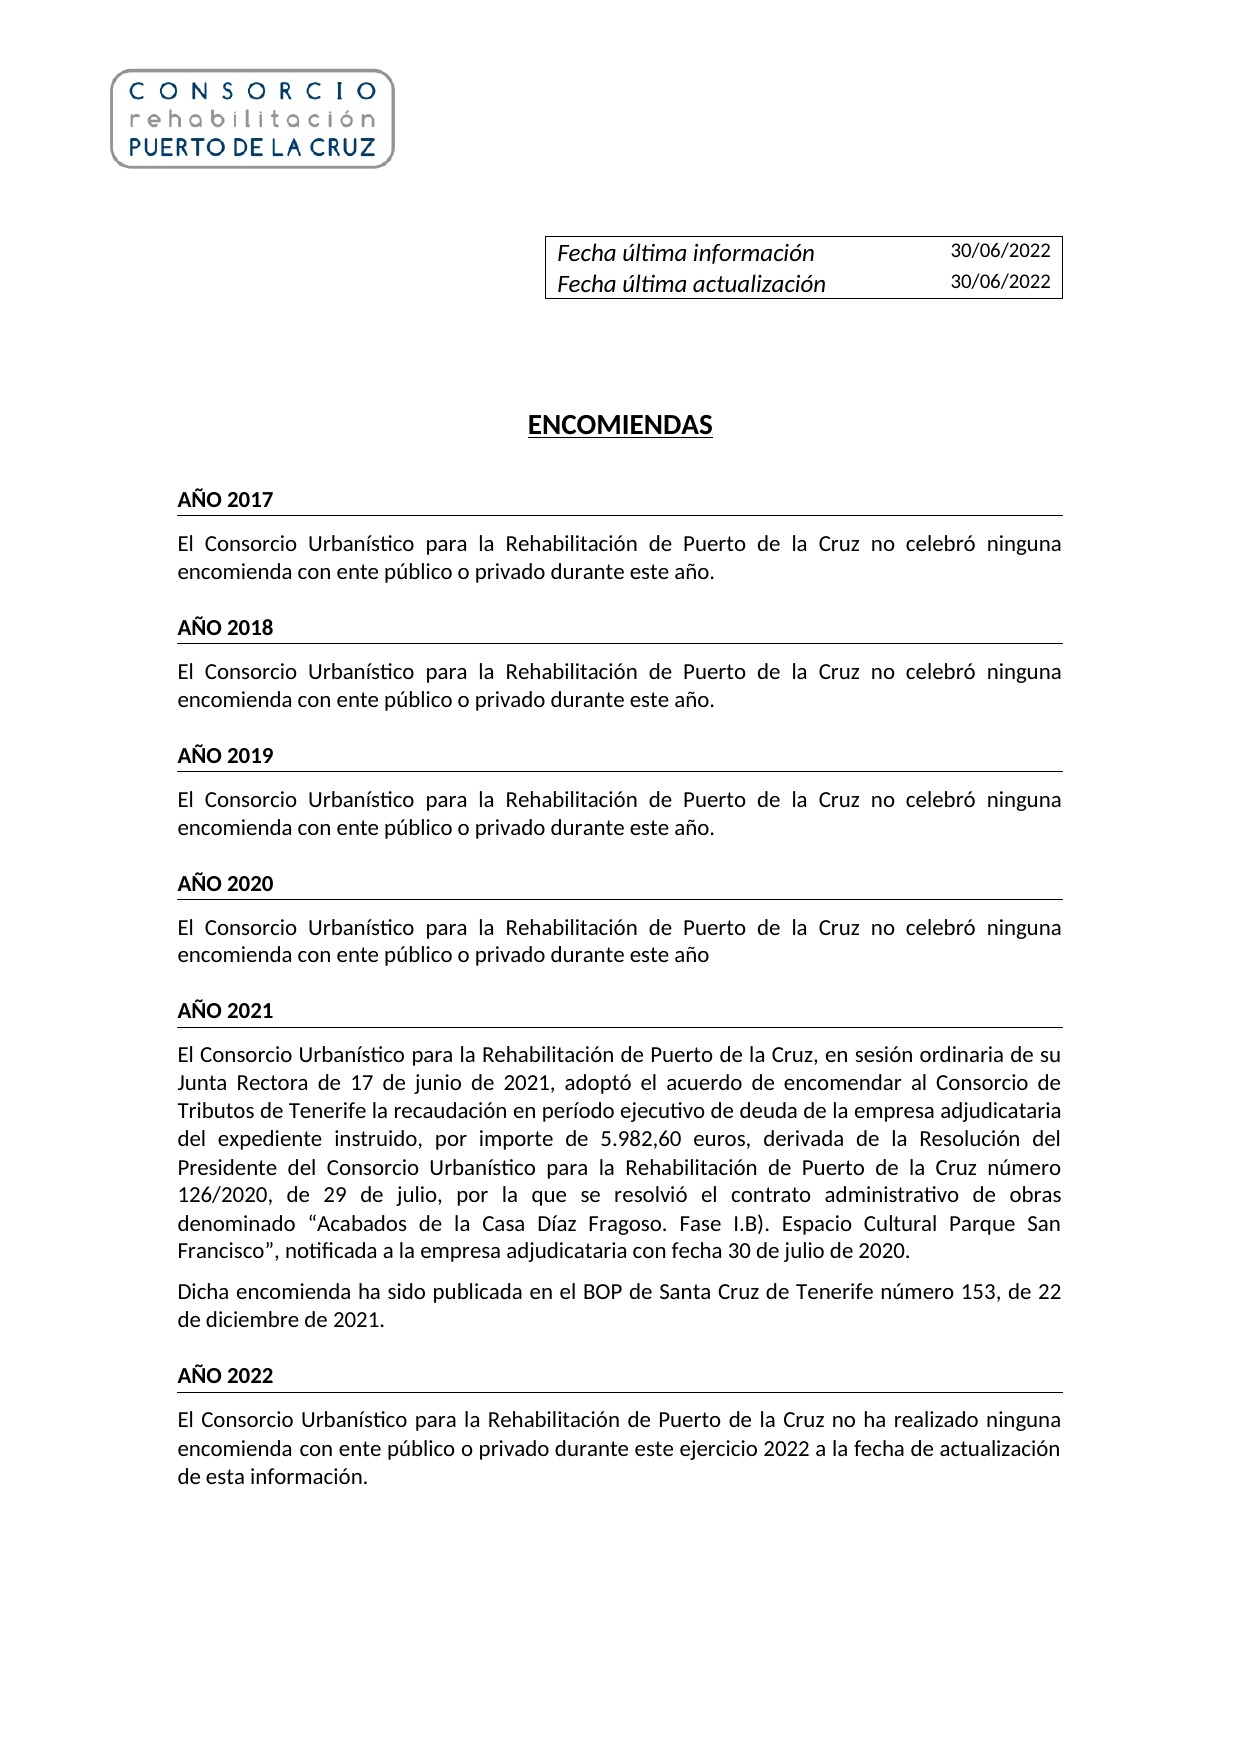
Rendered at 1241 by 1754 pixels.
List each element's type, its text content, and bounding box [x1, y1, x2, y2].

table_cell 30/06/2022 [885, 268, 1062, 298]
text AÑO 2018 [177, 613, 1063, 643]
text El Consorcio Urbanístico para la Rehabilitación de Puerto de la Cruz no celebró ninguna encomienda con ente público o privado durante este año [177, 913, 1063, 969]
text AÑO 2020 [177, 869, 1063, 899]
text ENCOMIENDAS [177, 406, 1063, 442]
text Dicha encomienda ha sido publicada en el BOP de Santa Cruz de Tenerife número 153, de 22 de diciembre de 2021. [177, 1277, 1063, 1333]
text AÑO 2022 [177, 1361, 1063, 1392]
table_header 30/06/2022 [885, 237, 1062, 268]
text El Consorcio Urbanístico para la Rehabilitación de Puerto de la Cruz no celebró ninguna encomienda con ente público o privado durante este año. [177, 785, 1063, 841]
table_cell Fecha última actualización [546, 268, 885, 298]
text AÑO 2021 [177, 997, 1063, 1027]
text AÑO 2017 [177, 485, 1063, 515]
text El Consorcio Urbanístico para la Rehabilitación de Puerto de la Cruz no ha realizado ninguna encomienda con ente público o privado durante este ejercicio 2022 a la fecha de actualización de esta información. [177, 1405, 1063, 1490]
text El Consorcio Urbanístico para la Rehabilitación de Puerto de la Cruz, en sesión ordinaria de su Junta Rectora de 17 de junio de 2021, adoptó el acuerdo de encomendar al Consorcio de Tributos de Tenerife la recaudación en período ejecutivo de deuda de la empresa adjudicataria del expediente instruido, por importe de 5.982,60 euros, derivada de la Resolución del Presidente del Consorcio Urbanístico para la Rehabilitación de Puerto de la Cruz número 126/2020, de 29 de julio, por la que se resolvió el contrato administrativo de obras denominado “Acabados de la Casa Díaz Fragoso. Fase I.B). Espacio Cultural Parque San Francisco”, notificada a la empresa adjudicataria con fecha 30 de julio de 2020. [177, 1041, 1063, 1265]
table_header Fecha última información [546, 237, 885, 268]
text El Consorcio Urbanístico para la Rehabilitación de Puerto de la Cruz no celebró ninguna encomienda con ente público o privado durante este año. [177, 657, 1063, 713]
text El Consorcio Urbanístico para la Rehabilitación de Puerto de la Cruz no celebró ninguna encomienda con ente público o privado durante este año. [177, 529, 1063, 585]
text AÑO 2019 [177, 741, 1063, 771]
